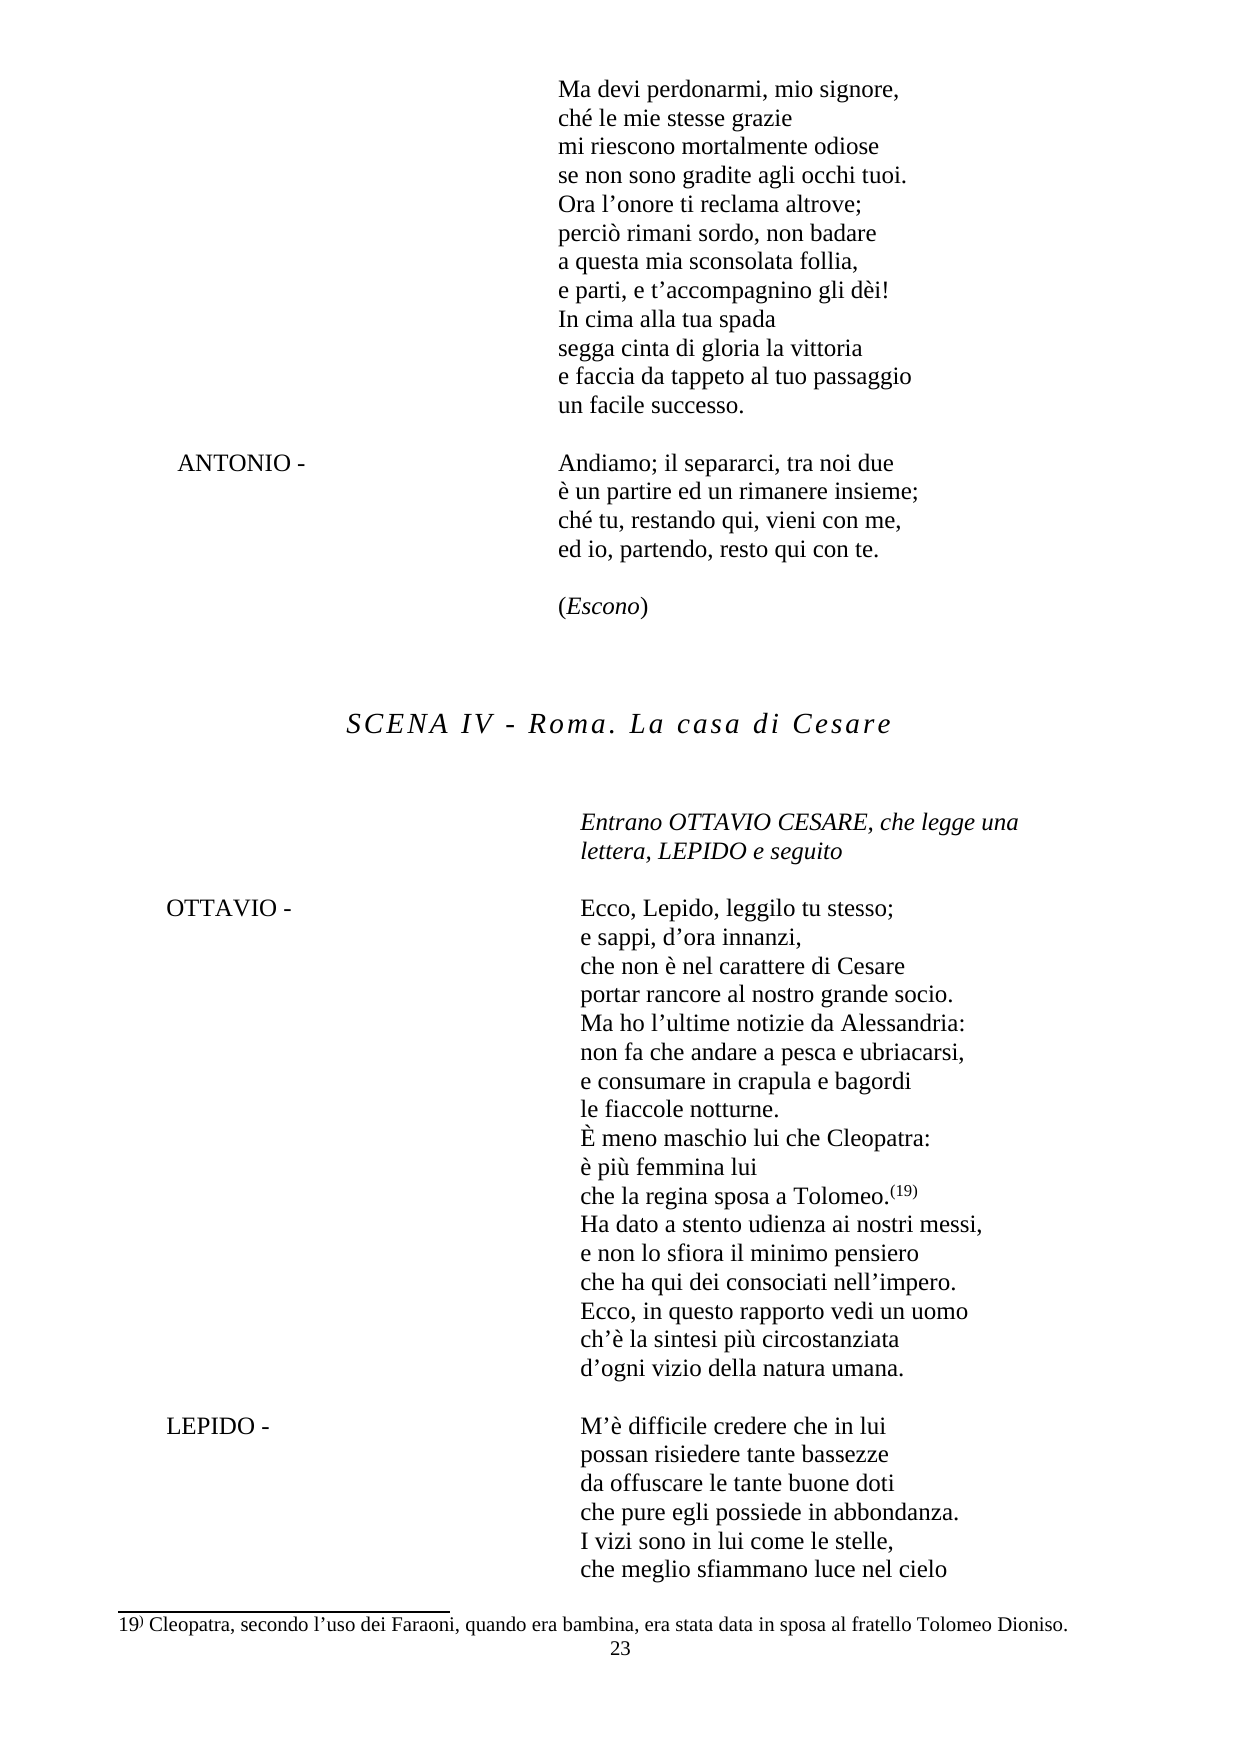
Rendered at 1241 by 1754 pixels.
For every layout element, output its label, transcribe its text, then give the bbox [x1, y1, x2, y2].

table_cell Ma devi perdonarmi, mio signore, ché le mie stesse grazie mi riescono mortalmente odiose se non sono gradite agli occhi tuoi. Ora l’onore ti reclama altrove; perciò rimani sordo, non badare a questa mia sconsolata follia, e parti, e t’accompagnino gli dèi! In cima alla tua spada segga cinta di gloria la vittoria e faccia da tappeto al tuo passaggio un facile successo. [551, 74, 1085, 448]
table_cell ANTONIO - [170, 448, 551, 591]
table_cell (Escono) [551, 591, 1085, 620]
table_cell OTTAVIO - [159, 893, 573, 1411]
table_header SCENA IV - Roma. La casa di Cesare [159, 706, 1082, 807]
table_cell Ecco, Lepido, leggilo tu stesso; e sappi, d’ora innanzi, che non è nel carattere di Cesare portar rancore al nostro grande socio. Ma ho l’ultime notizie da Alessandria: non fa che andare a pesca e ubriacarsi, e consumare in crapula e bagordi le fiaccole notturne. È meno maschio lui che Cleopatra: è più femmina lui che la regina sposa a Tolomeo.() Ha dato a stento udienza ai nostri messi, e non lo sfiora il minimo pensiero che ha qui dei consociati nell’impero. Ecco, in questo rapporto vedi un uomo ch’è la sintesi più circostanziata d’ogni vizio della natura umana. [573, 893, 1082, 1411]
table_cell Entrano OTTAVIO CESARE, che legge una lettera, LEPIDO e seguito [573, 807, 1082, 893]
table_cell [159, 807, 573, 893]
table_cell LEPIDO - [159, 1411, 573, 1583]
table_cell [170, 591, 551, 620]
table_cell M’è difficile credere che in lui possan risiedere tante bassezze da offuscare le tante buone doti che pure egli possiede in abbondanza. I vizi sono in lui come le stelle, che meglio sfiammano luce nel cielo [573, 1411, 1082, 1583]
table_cell [170, 74, 551, 448]
table_cell Andiamo; il separarci, tra noi due è un partire ed un rimanere insieme; ché tu, restando qui, vieni con me, ed io, partendo, resto qui con te. [551, 448, 1085, 591]
